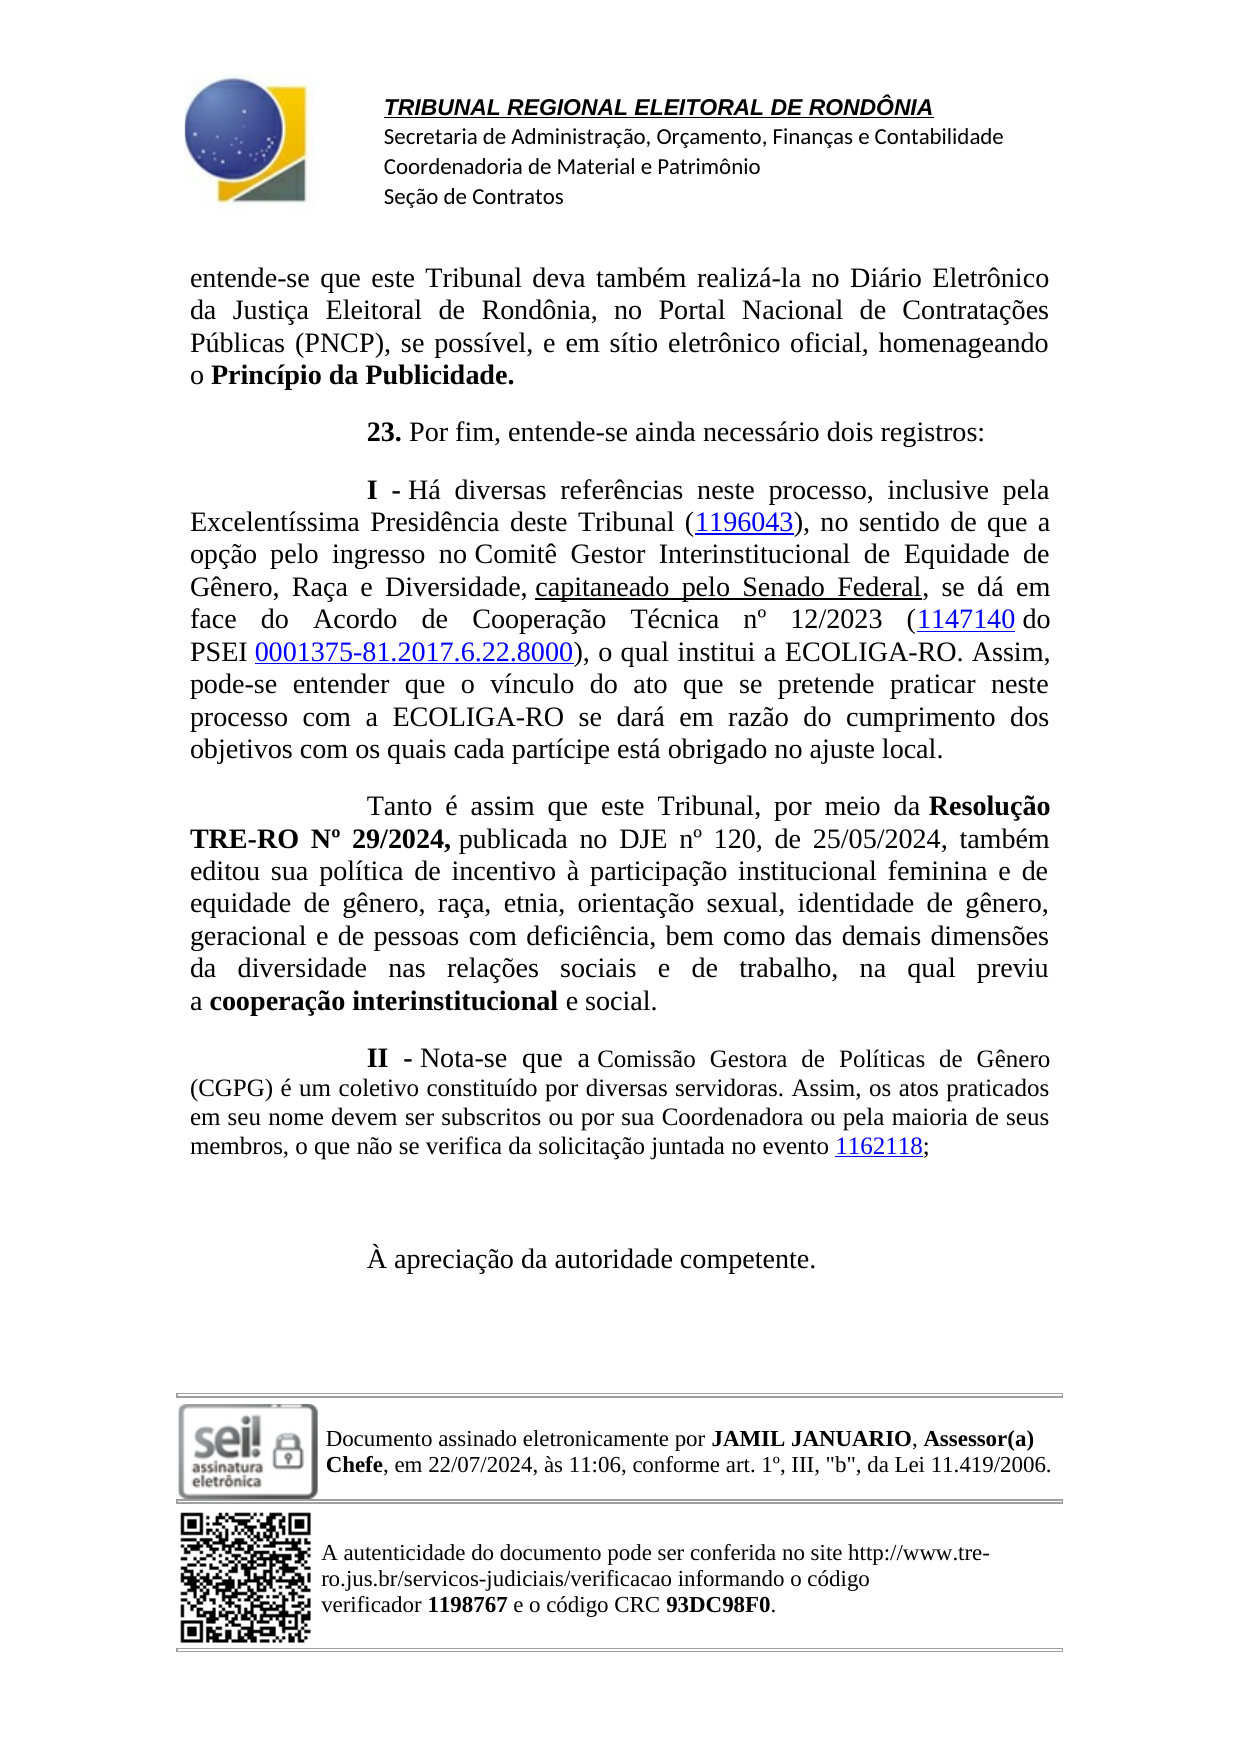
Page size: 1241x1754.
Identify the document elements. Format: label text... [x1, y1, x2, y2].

text À apreciação da autoridade competente. [190, 1242, 1051, 1274]
text entende-se que este Tribunal deva também realizá-la no Diário Eletrônico da Justiça Eleitoral de Rondônia, no Portal Nacional de Contratações Públicas (PNCP), se possível, e em sítio eletrônico oficial, homenageando o Princípio da Publicidade. [190, 261, 1051, 390]
table_header [177, 1509, 319, 1647]
text Tanto é assim que este Tribunal, por meio da Resolução TRE-RO Nº 29/2024, publicada no DJE nº 120, de 25/05/2024, também editou sua política de incentivo à participação institucional feminina e de equidade de gênero, raça, etnia, orientação sexual, identidade de gênero, geracional e de pessoas com deficiência, bem como das demais dimensões da diversidade nas relações sociais e de trabalho, na qual previu a cooperação interinstitucional e social. [190, 789, 1051, 1016]
text I - Há diversas referências neste processo, inclusive pela Excelentíssima Presidência deste Tribunal (1196043), no sentido de que a opção pelo ingresso no Comitê Gestor Interinstitucional de Equidade de Gênero, Raça e Diversidade, capitaneado pelo Senado Federal, se dá em face do Acordo de Cooperação Técnica nº 12/2023 (1147140 do PSEI 0001375-81.2017.6.22.8000), o qual institui a ECOLIGA-RO. Assim, pode-se entender que o vínculo do ato que se pretende praticar neste processo com a ECOLIGA-RO se dará em razão do cumprimento dos objetivos com os quais cada partícipe está obrigado no ajuste local. [190, 473, 1051, 764]
table_header A autenticidade do documento pode ser conferida no site http://www.tre-ro.jus.br/servicos-judiciais/verificacao informando o código verificador 1198767 e o código CRC 93DC98F0. [319, 1509, 1072, 1647]
text 23. Por fim, entende-se ainda necessário dois registros: [190, 415, 1051, 448]
table_header Documento assinado eletronicamente por JAMIL JANUARIO, Assessor(a) Chefe, em 22/07/2024, às 11:06, conforme art. 1º, III, "b", da Lei 11.419/2006. [324, 1403, 1072, 1500]
table_header [177, 1403, 324, 1499]
text II - Nota-se que a Comissão Gestora de Políticas de Gênero (CGPG) é um coletivo constituído por diversas servidoras. Assim, os atos praticados em seu nome devem ser subscritos ou por sua Coordenadora ou pela maioria de seus membros, o que não se verifica da solicitação juntada no evento 1162118; [190, 1041, 1051, 1160]
